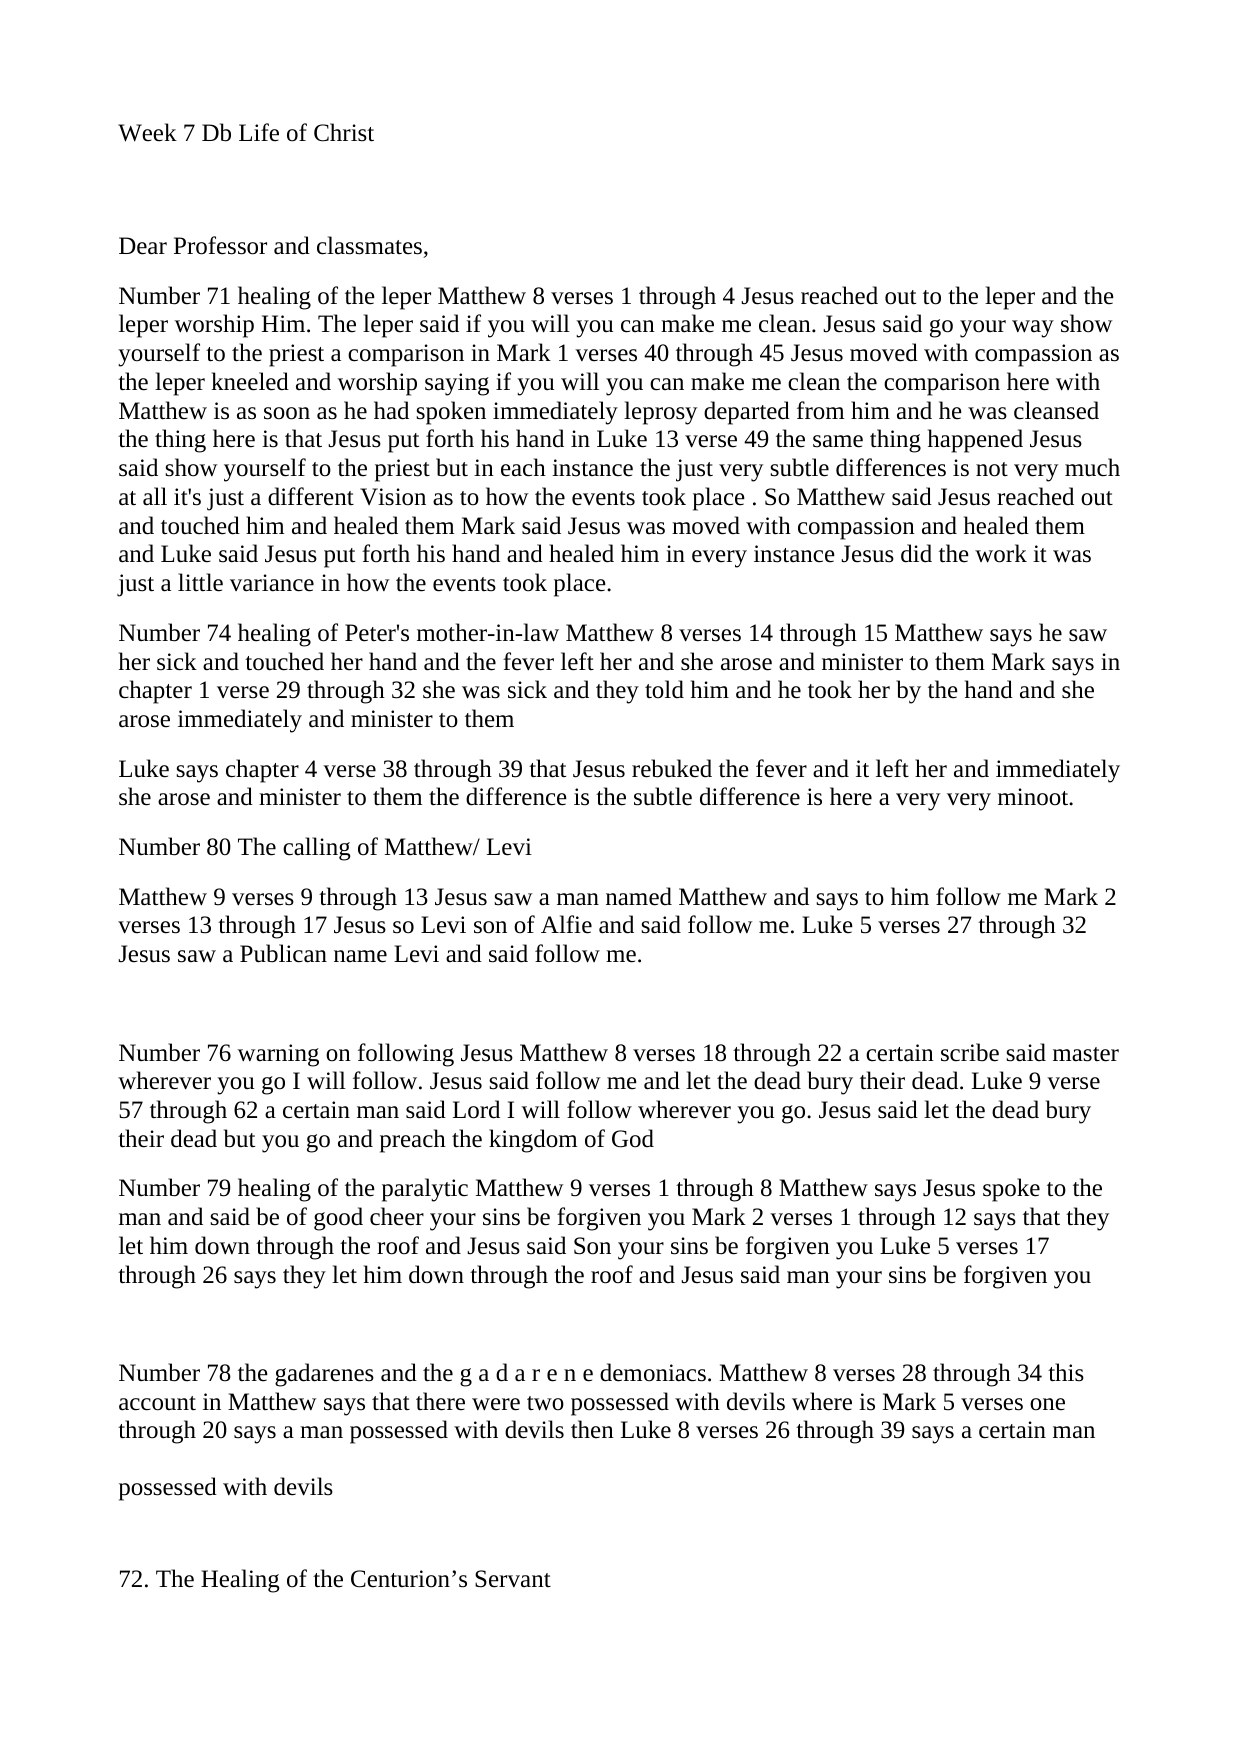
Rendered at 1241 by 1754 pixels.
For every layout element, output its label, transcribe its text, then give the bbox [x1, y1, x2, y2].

text Number 76 warning on following Jesus Matthew 8 verses 18 through 22 a certain scribe said master wherever you go I will follow. Jesus said follow me and let the dead bury their dead. Luke 9 verse 57 through 62 a certain man said Lord I will follow wherever you go. Jesus said let the dead bury their dead but you go and preach the kingdom of God [118, 1038, 1122, 1153]
text Week 7 Db Life of Christ [118, 118, 1122, 147]
text Dear Professor and classmates, [118, 231, 1122, 260]
text 72. The Healing of the Centurion’s Servant [118, 1564, 1122, 1593]
text Number 79 healing of the paralytic Matthew 9 verses 1 through 8 Matthew says Jesus spoke to the man and said be of good cheer your sins be forgiven you Mark 2 verses 1 through 12 says that they let him down through the roof and Jesus said Son your sins be forgiven you Luke 5 verses 17 through 26 says they let him down through the roof and Jesus said man your sins be forgiven you [118, 1173, 1122, 1288]
text Number 80 The calling of Matthew/ Levi [118, 832, 1122, 861]
text Number 74 healing of Peter's mother-in-law Matthew 8 verses 14 through 15 Matthew says he saw her sick and touched her hand and the fever left her and she arose and minister to them Mark says in chapter 1 verse 29 through 32 she was sick and they told him and he took her by the hand and she arose immediately and minister to them [118, 618, 1122, 733]
text Luke says chapter 4 verse 38 through 39 that Jesus rebuked the fever and it left her and immediately she arose and minister to them the difference is the subtle difference is here a very very minoot. [118, 754, 1122, 811]
text Matthew 9 verses 9 through 13 Jesus saw a man named Matthew and says to him follow me Mark 2 verses 13 through 17 Jesus so Levi son of Alfie and said follow me. Luke 5 verses 27 through 32 Jesus saw a Publican name Levi and said follow me. [118, 882, 1122, 968]
text Number 71 healing of the leper Matthew 8 verses 1 through 4 Jesus reached out to the leper and the leper worship Him. The leper said if you will you can make me clean. Jesus said go your way show yourself to the priest a comparison in Mark 1 verses 40 through 45 Jesus moved with compassion as the leper kneeled and worship saying if you will you can make me clean the comparison here with Matthew is as soon as he had spoken immediately leprosy departed from him and he was cleansed the thing here is that Jesus put forth his hand in Luke 13 verse 49 the same thing happened Jesus said show yourself to the priest but in each instance the just very subtle differences is not very much at all it's just a different Vision as to how the events took place . So Matthew said Jesus reached out and touched him and healed them Mark said Jesus was moved with compassion and healed them and Luke said Jesus put forth his hand and healed him in every instance Jesus did the work it was just a little variance in how the events took place. [118, 281, 1122, 597]
text Number 78 the gadarenes and the g a d a r e n e demoniacs. Matthew 8 verses 28 through 34 this account in Matthew says that there were two possessed with devils where is Mark 5 verses one through 20 says a man possessed with devils then Luke 8 verses 26 through 39 says a certain man possessed with devils [118, 1358, 1122, 1500]
